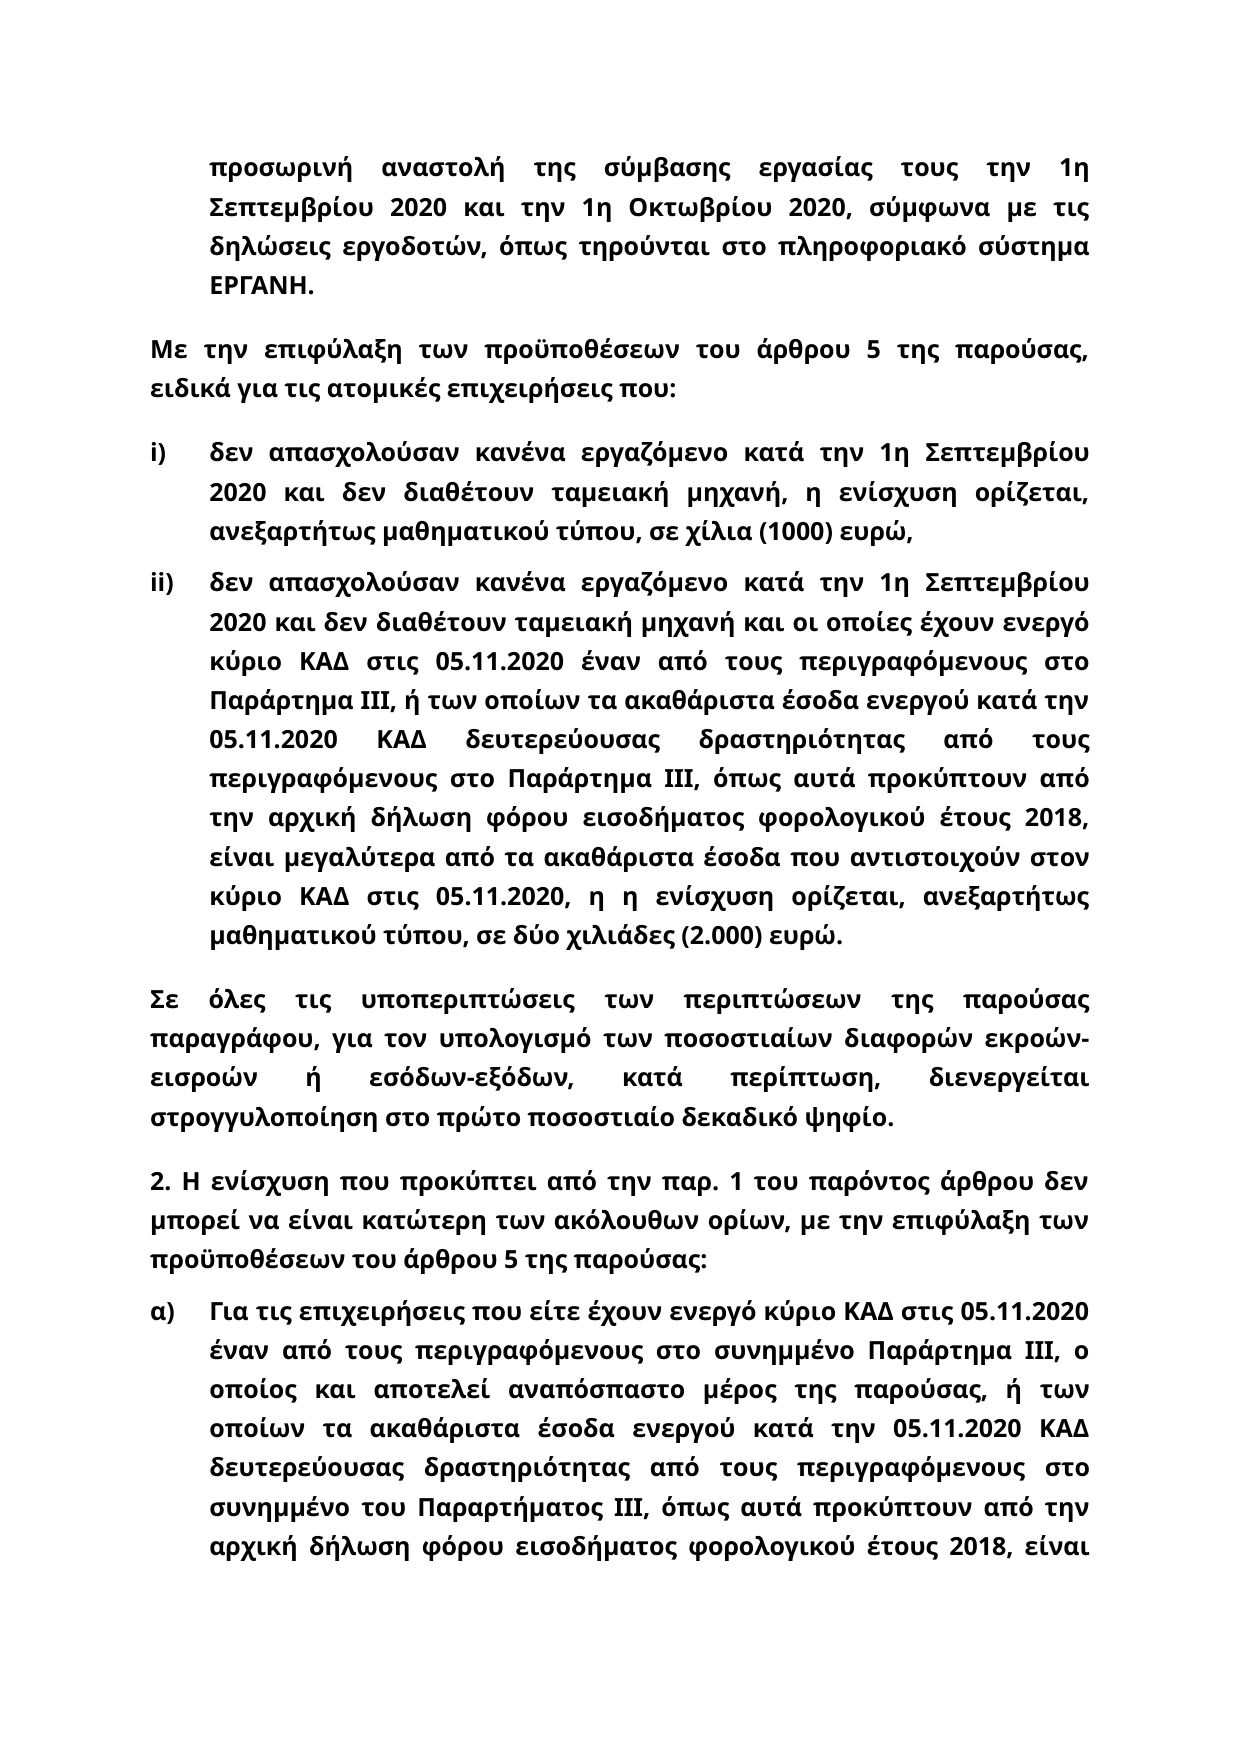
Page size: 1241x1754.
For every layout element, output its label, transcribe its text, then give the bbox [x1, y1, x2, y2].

list προσωρινή αναστολή της σύμβασης εργασίας τους την 1η Σεπτεμβρίου 2020 και την 1η Οκτωβρίου 2020, σύμφωνα με τις δηλώσεις εργοδοτών, όπως τηρούνται στο πληροφοριακό σύστημα ΕΡΓΑΝΗ. [150, 150, 1090, 302]
list ii) δεν απασχολούσαν κανένα εργαζόμενο κατά την 1η Σεπτεμβρίου 2020 και δεν διαθέτουν ταμειακή μηχανή και οι οποίες έχουν ενεργό κύριο ΚΑΔ στις 05.11.2020 έναν από τους περιγραφόμενους στο Παράρτημα ΙΙΙ, ή των οποίων τα ακαθάριστα έσοδα ενεργού κατά την 05.11.2020 ΚΑΔ δευτερεύουσας δραστηριότητας από τους περιγραφόμενους στο Παράρτημα ΙΙΙ, όπως αυτά προκύπτουν από την αρχική δήλωση φόρου εισοδήματος φορολογικού έτους 2018, είναι μεγαλύτερα από τα ακαθάριστα έσοδα που αντιστοιχούν στον κύριο ΚΑΔ στις 05.11.2020, η η ενίσχυση ορίζεται, ανεξαρτήτως μαθηματικού τύπου, σε δύο χιλιάδες (2.000) ευρώ. [150, 565, 1090, 952]
text 2. Η ενίσχυση που προκύπτει από την παρ. 1 του παρόντος άρθρου δεν μπορεί να είναι κατώτερη των ακόλουθων ορίων, με την επιφύλαξη των προϋποθέσεων του άρθρου 5 της παρούσας: [150, 1163, 1090, 1276]
list α) Για τις επιχειρήσεις που είτε έχουν ενεργό κύριο ΚΑΔ στις 05.11.2020 έναν από τους περιγραφόμενους στο συνημμένο Παράρτημα ΙΙΙ, ο οποίος και αποτελεί αναπόσπαστο μέρος της παρούσας, ή των οποίων τα ακαθάριστα έσοδα ενεργού κατά την 05.11.2020 ΚΑΔ δευτερεύουσας δραστηριότητας από τους περιγραφόμενους στο συνημμένο του Παραρτήματος ΙΙΙ, όπως αυτά προκύπτουν από την αρχική δήλωση φόρου εισοδήματος φορολογικού έτους 2018, είναι [150, 1293, 1090, 1562]
text Σε όλες τις υποπεριπτώσεις των περιπτώσεων της παρούσας παραγράφου, για τον υπολογισμό των ποσοστιαίων διαφορών εκροών-εισροών ή εσόδων-εξόδων, κατά περίπτωση, διενεργείται στρογγυλοποίηση στο πρώτο ποσοστιαίο δεκαδικό ψηφίο. [150, 982, 1090, 1133]
text Με την επιφύλαξη των προϋποθέσεων του άρθρου 5 της παρούσας, ειδικά για τις ατομικές επιχειρήσεις που: [150, 332, 1090, 405]
list i) δεν απασχολούσαν κανένα εργαζόμενο κατά την 1η Σεπτεμβρίου 2020 και δεν διαθέτουν ταμειακή μηχανή, η ενίσχυση ορίζεται, ανεξαρτήτως μαθηματικού τύπου, σε χίλια (1000) ευρώ, [150, 435, 1090, 547]
